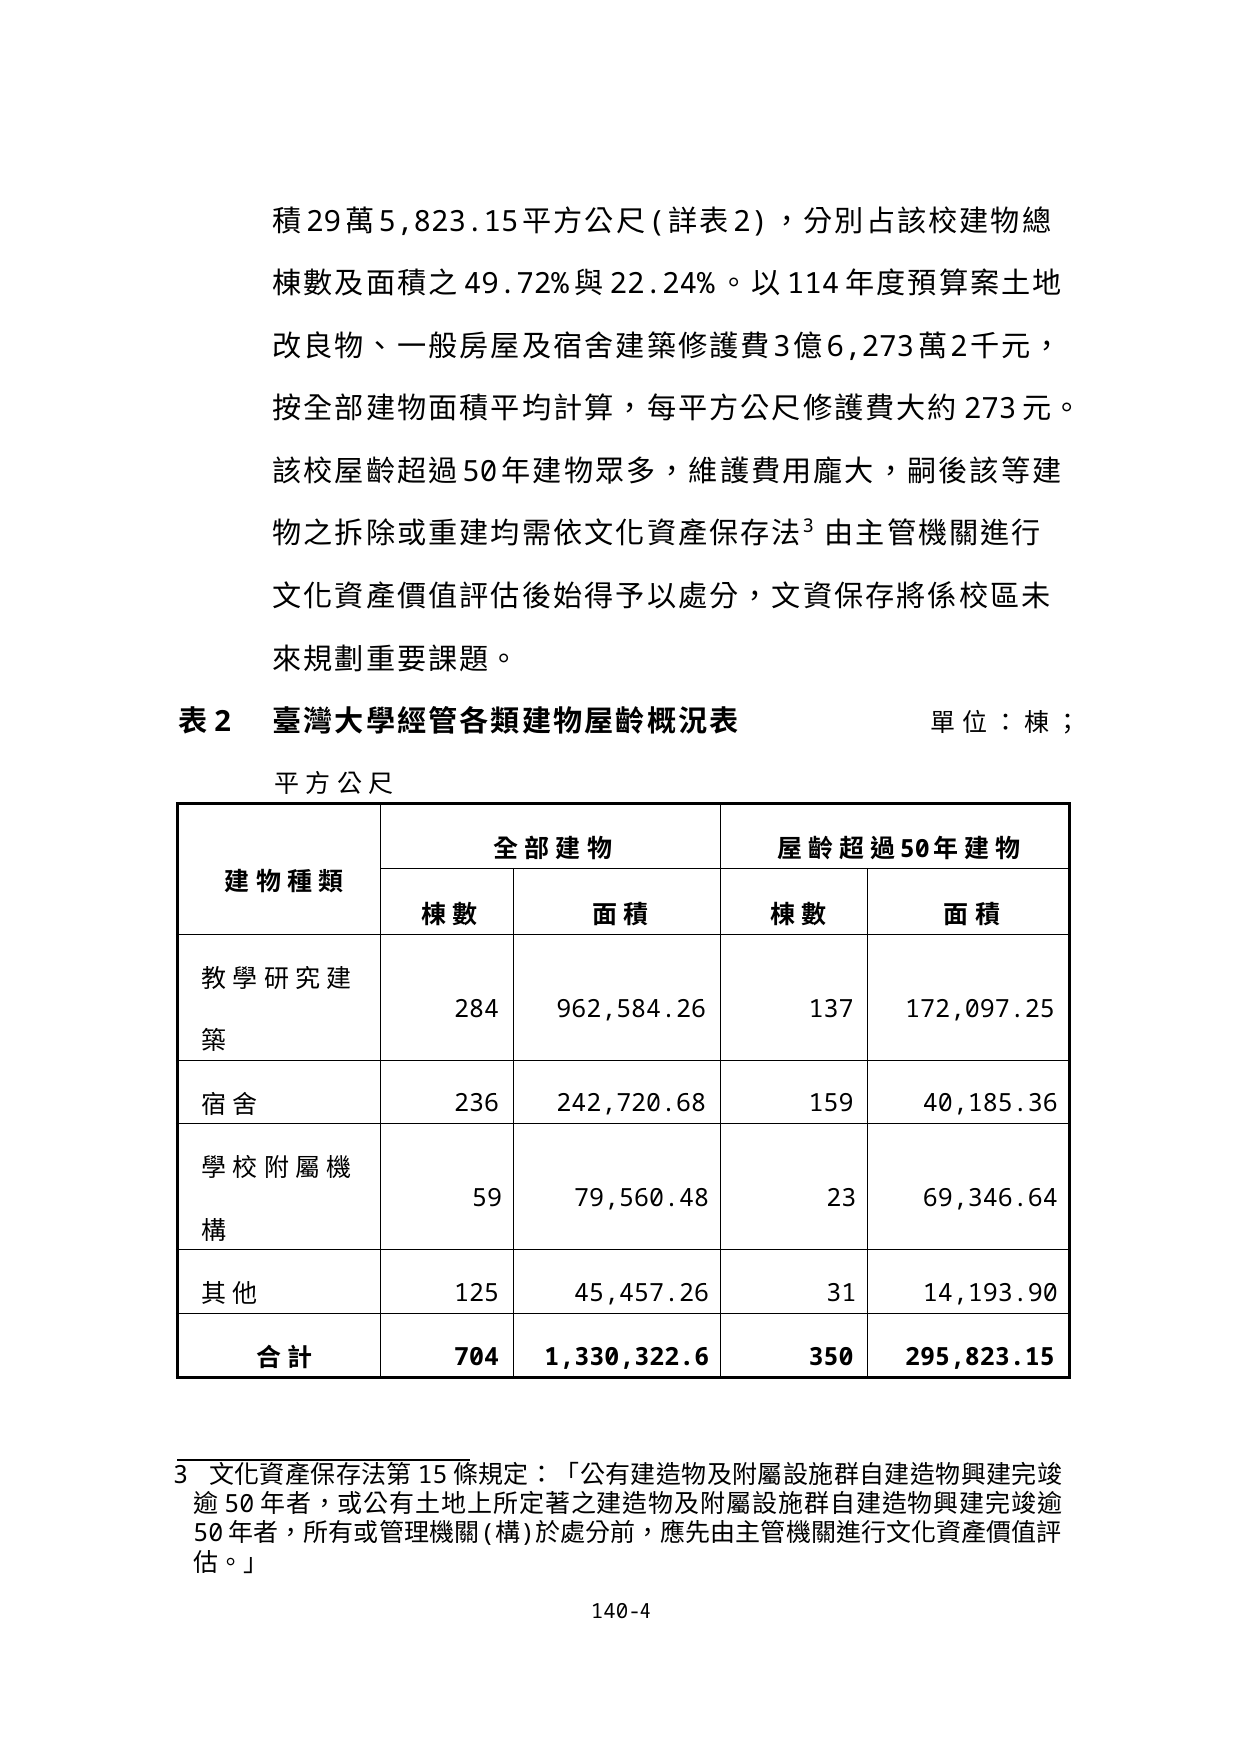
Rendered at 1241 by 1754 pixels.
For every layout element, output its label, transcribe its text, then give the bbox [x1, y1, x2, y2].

table_cell 宿舍 [179, 1061, 380, 1123]
table_cell 69,346.64 [868, 1124, 1068, 1249]
table_cell 棟數 [381, 869, 513, 933]
table_cell 125 [381, 1250, 513, 1313]
table_header 屋齡超過50年建物 [721, 805, 1068, 868]
table_header 建物種類 [179, 805, 380, 933]
table_cell 284 [381, 935, 513, 1059]
table_cell 棟數 [721, 869, 867, 933]
table_cell 教學研究建築 [179, 935, 380, 1059]
table_cell 236 [381, 1061, 513, 1123]
text 文化資產保存法第15條規定：「公有建造物及附屬設施群自建造物興建完竣逾50年者，或公有土地上所定著之建造物及附屬設施群自建造物興建完竣逾50年者，所有或管理機關(構)於處分前，應先由主管機關進行文化資產價值評估。」 [173, 1460, 1063, 1577]
table_cell 面積 [868, 869, 1068, 933]
table_cell 其他 [179, 1250, 380, 1313]
table_cell 79,560.48 [514, 1124, 720, 1249]
table_cell 242,720.68 [514, 1061, 720, 1123]
table_cell 23 [721, 1124, 867, 1249]
table_cell 45,457.26 [514, 1250, 720, 1313]
table_cell 59 [381, 1124, 513, 1249]
table_cell 合計 [179, 1314, 380, 1376]
table_cell 172,097.25 [868, 935, 1068, 1059]
table_cell 1,330,322.6 [514, 1314, 720, 1376]
table_cell 704 [381, 1314, 513, 1376]
table_cell 31 [721, 1250, 867, 1313]
table_cell 137 [721, 935, 867, 1059]
table_cell 40,185.36 [868, 1061, 1068, 1123]
table_cell 159 [721, 1061, 867, 1123]
table_cell 962,584.26 [514, 935, 720, 1059]
table_cell 295,823.15 [868, 1314, 1068, 1376]
table_cell 學校附屬機構 [179, 1124, 380, 1249]
table_cell 350 [721, 1314, 867, 1376]
text 表2 臺灣大學經管各類建物屋齡概況表 單位：棟；平方公尺 [177, 677, 1063, 802]
table_cell 14,193.90 [868, 1250, 1068, 1313]
text 臺灣大學成立於西元1928年，據該校提供建物屋齡狀況，校舍、宿舍等建物計有704棟、總面積133萬322.68平方公尺，其中屋齡超過50年之建物350棟、面積29萬5,823.15平方公尺(詳表2)，分別占該校建物總棟數及面積之49.72%與22.24%。以114年度預算案土地改良物、一般房屋及宿舍建築修護費3億6,273萬2千元，按全部建物面積平均計算，每平方公尺修護費大約273元。該校屋齡超過50年建物眾多，維護費用龐大，嗣後該等建物之拆除或重建均需依文化資產保存法由主管機關進行文化資產價值評估後始得予以處分，文資保存將係校區未來規劃重要課題。 [266, 177, 1063, 677]
table_cell 面積 [514, 869, 720, 933]
table_header 全部建物 [381, 805, 720, 868]
